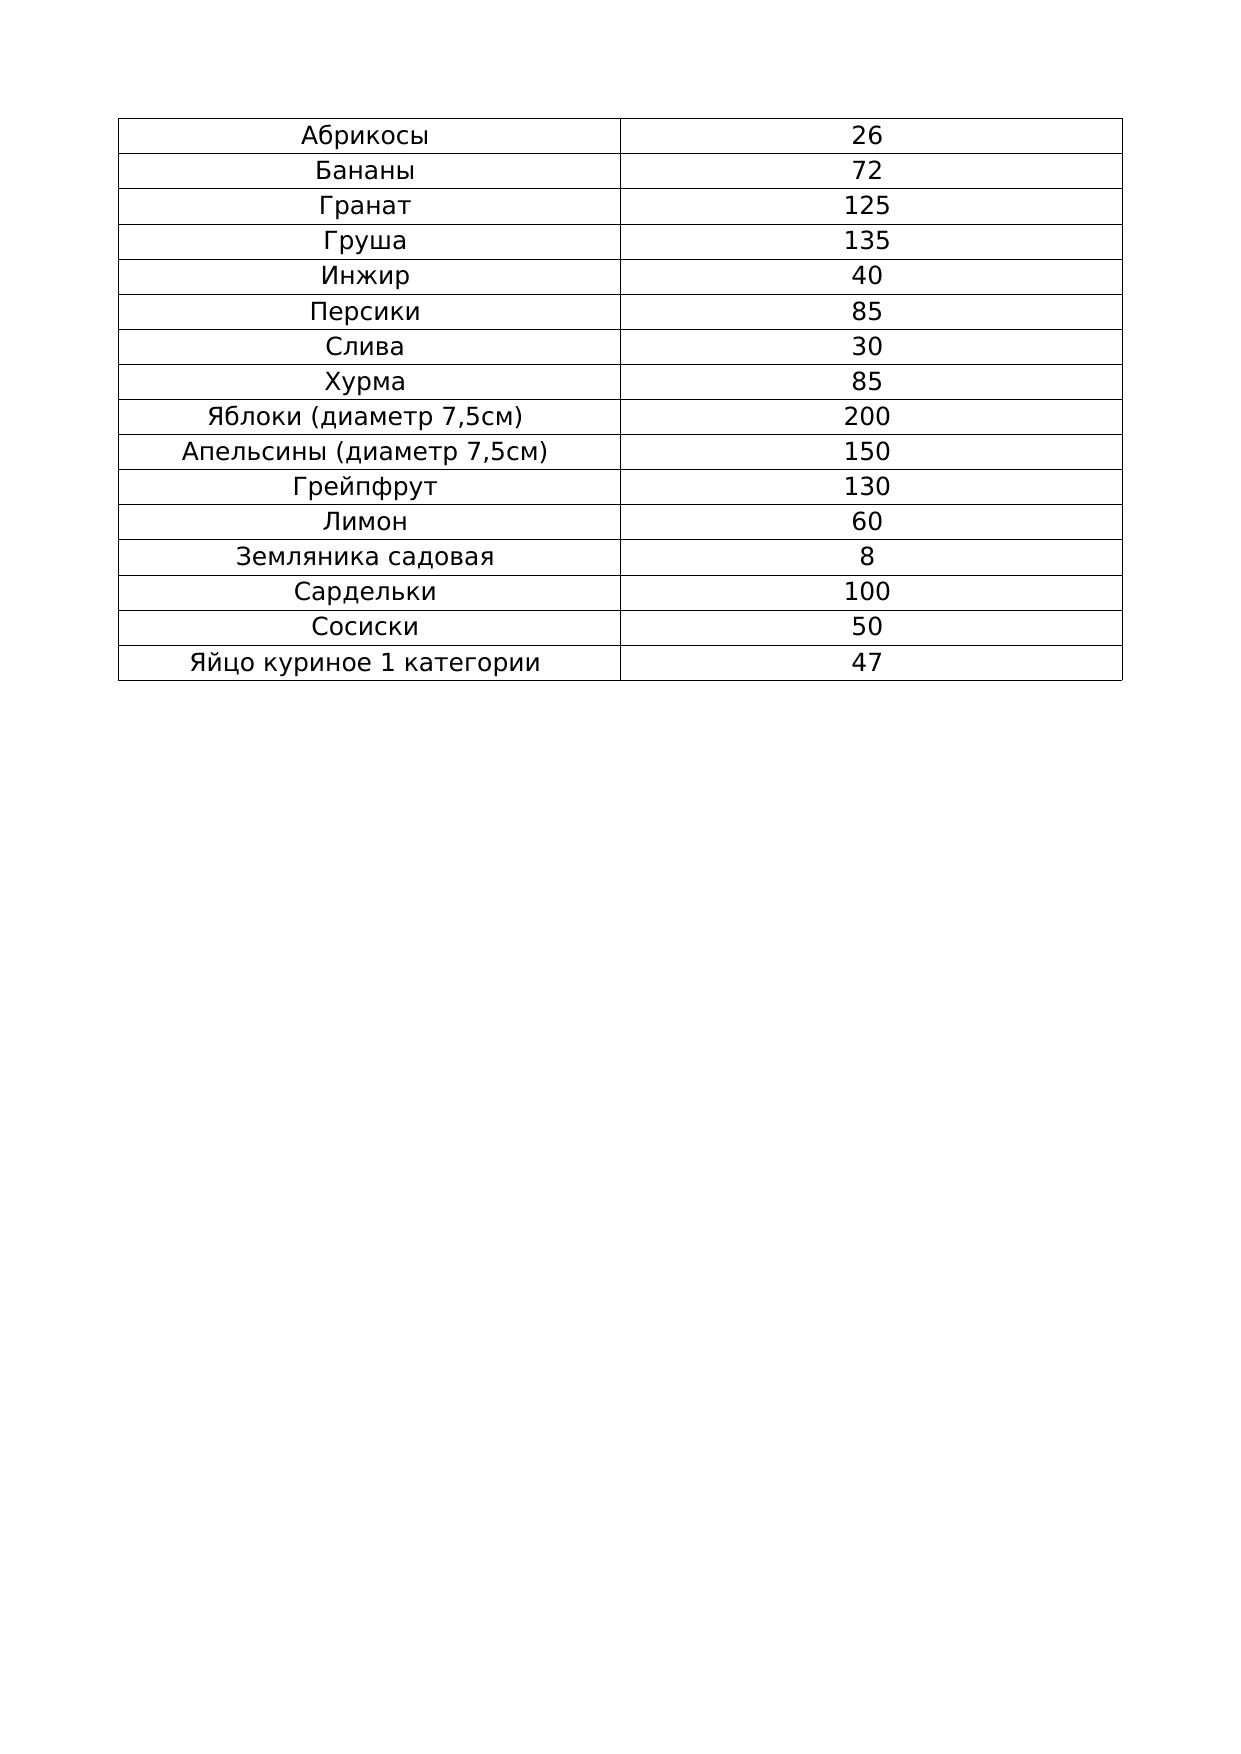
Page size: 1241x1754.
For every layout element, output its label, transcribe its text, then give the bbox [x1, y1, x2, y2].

table_cell 72 [621, 154, 1122, 188]
table_cell Яйцо куриное 1 категории [119, 646, 620, 680]
table_cell 200 [621, 400, 1122, 434]
table_cell 47 [621, 646, 1122, 680]
table_cell Земляника садовая [119, 540, 620, 574]
table_cell Абрикосы [119, 119, 620, 153]
table_cell Инжир [119, 260, 620, 294]
table_cell Грейпфрут [119, 470, 620, 504]
table_cell 26 [621, 119, 1122, 153]
table_cell 85 [621, 295, 1122, 329]
table_cell Груша [119, 225, 620, 258]
table_cell Сардельки [119, 576, 620, 609]
table_cell Лимон [119, 505, 620, 539]
table_cell 85 [621, 365, 1122, 399]
table_cell Апельсины (диаметр 7,5см) [119, 435, 620, 469]
table_cell Хурма [119, 365, 620, 399]
table_cell 100 [621, 576, 1122, 609]
table_cell Гранат [119, 189, 620, 223]
table_cell 8 [621, 540, 1122, 574]
table_cell 130 [621, 470, 1122, 504]
table_cell 135 [621, 225, 1122, 258]
table_cell Яблоки (диаметр 7,5см) [119, 400, 620, 434]
table_cell Сосиски [119, 611, 620, 645]
table_cell 125 [621, 189, 1122, 223]
table_cell Бананы [119, 154, 620, 188]
table_cell 50 [621, 611, 1122, 645]
table_cell Персики [119, 295, 620, 329]
table_cell 40 [621, 260, 1122, 294]
table_cell Слива [119, 330, 620, 364]
table_cell 60 [621, 505, 1122, 539]
table_cell 30 [621, 330, 1122, 364]
table_cell 150 [621, 435, 1122, 469]
